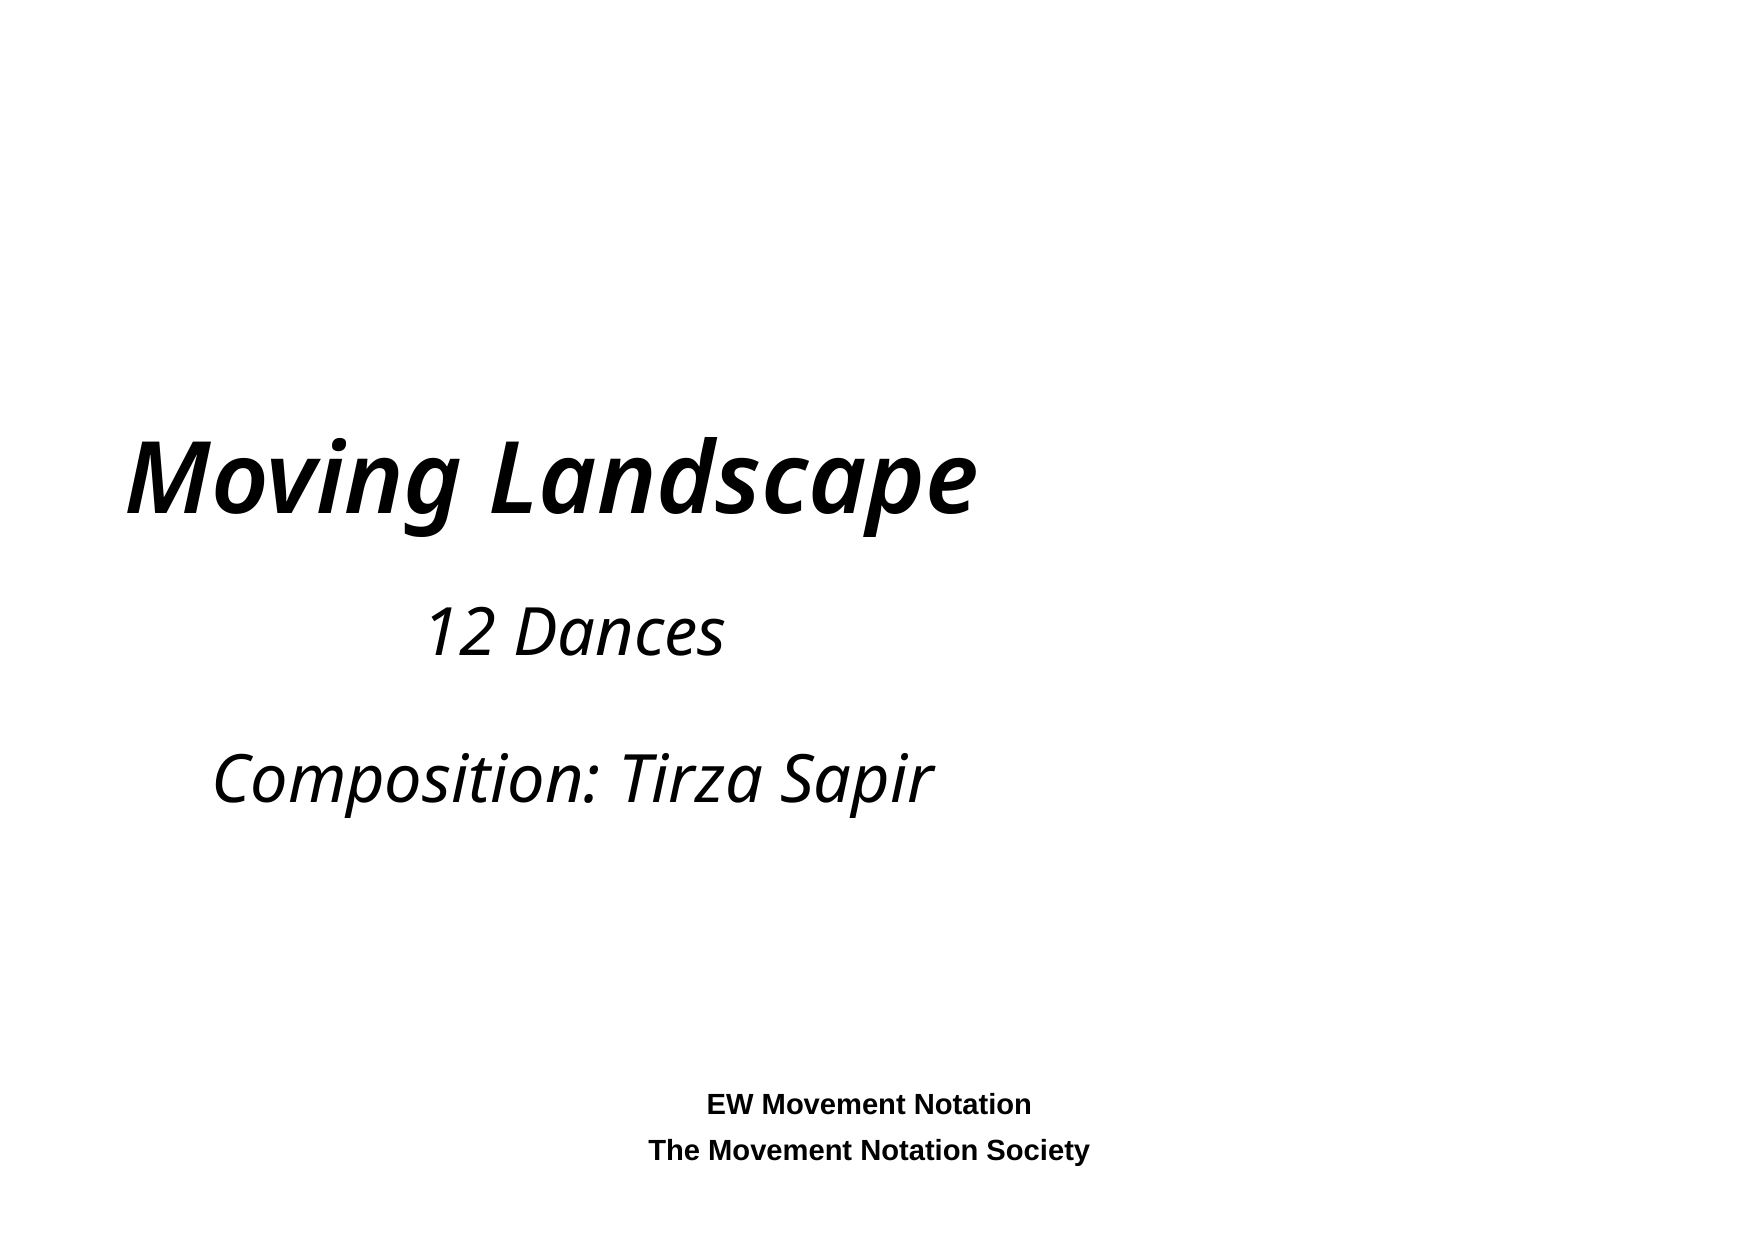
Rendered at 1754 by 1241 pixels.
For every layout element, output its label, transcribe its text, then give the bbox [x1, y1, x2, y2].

text EW Movement Notation [510, 1087, 1228, 1120]
text The Movement Notation Society [510, 1133, 1228, 1166]
